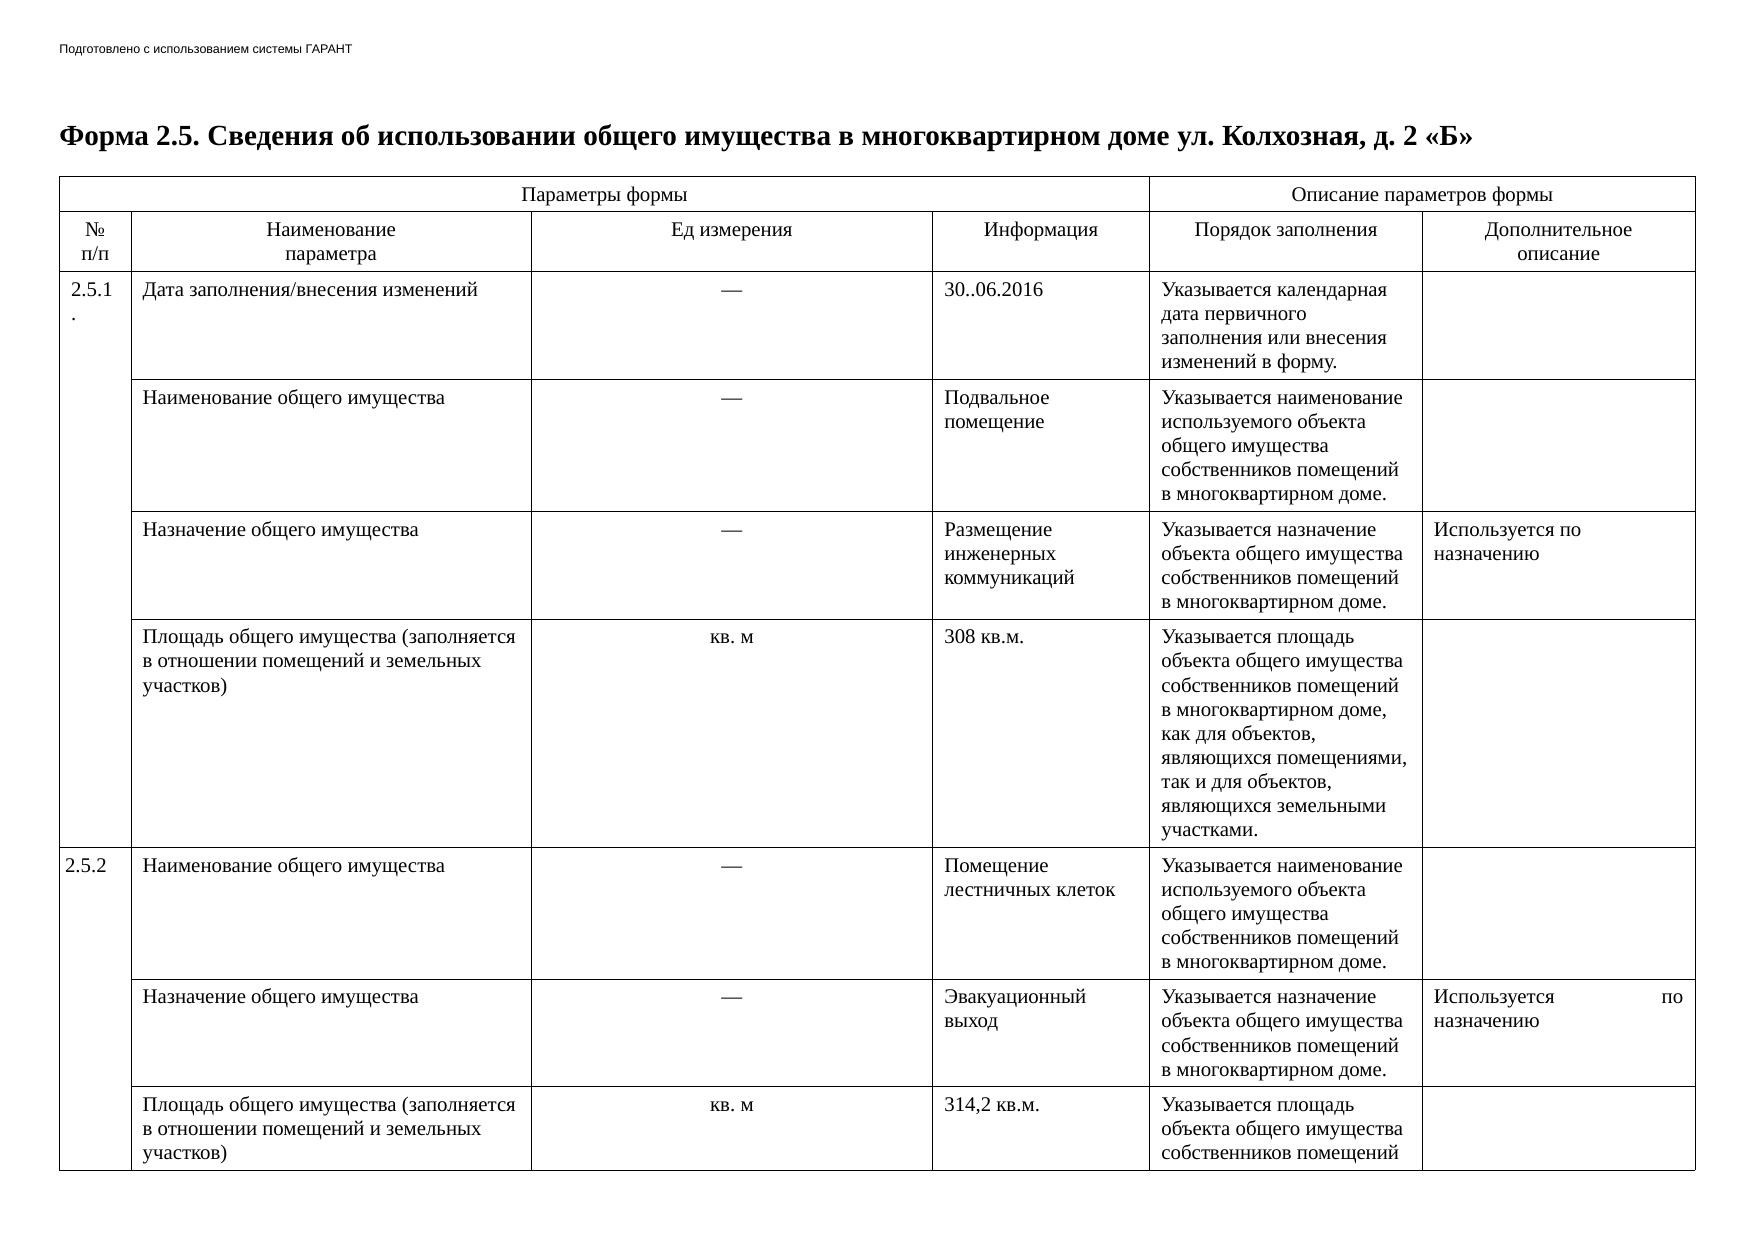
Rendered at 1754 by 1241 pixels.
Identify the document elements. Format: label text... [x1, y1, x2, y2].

table_cell Дополнительное описание [1423, 212, 1695, 271]
table_cell Указывается площадь объекта общего имущества собственников помещений [1150, 1087, 1422, 1170]
table_cell Дата заполнения/внесения изменений [132, 272, 531, 379]
table_cell 2.5.1 . [60, 272, 131, 847]
table_cell Подвальное помещение [933, 380, 1149, 511]
table_cell Назначение общего имущества [132, 512, 531, 618]
text Форма 2.5. Сведения об использовании общего имущества в многоквартирном доме ул. Колхозная, д. 2 «Б» [59, 118, 1695, 152]
table_cell [1423, 272, 1695, 379]
table_cell Порядок заполнения [1150, 212, 1422, 271]
table_cell Площадь общего имущества (заполняется в отношении помещений и земельных участков) [132, 1087, 531, 1170]
table_header Параметры формы [60, 177, 1149, 211]
table_cell 2.5.2 [60, 848, 131, 1170]
table_cell Указывается назначение объекта общего имущества собственников помещений в многоквартирном доме. [1150, 980, 1422, 1086]
table_cell — [532, 980, 932, 1086]
table_cell Наименование общего имущества [132, 848, 531, 978]
table_cell [1423, 620, 1695, 847]
table_cell Размещение инженерных коммуникаций [933, 512, 1149, 618]
table_cell Указывается наименование используемого объекта общего имущества собственников помещений в многоквартирном доме. [1150, 848, 1422, 978]
table_cell Используется по назначению [1423, 512, 1695, 618]
table_cell 308 кв.м. [933, 620, 1149, 847]
table_cell кв. м [532, 620, 932, 847]
table_cell [1423, 380, 1695, 511]
table_cell Помещение лестничных клеток [933, 848, 1149, 978]
table_cell № п/п [60, 212, 131, 271]
table_cell Используется по назначению [1423, 980, 1695, 1086]
table_cell Назначение общего имущества [132, 980, 531, 1086]
table_cell 30..06.2016 [933, 272, 1149, 379]
table_cell 314,2 кв.м. [933, 1087, 1149, 1170]
table_cell — [532, 272, 932, 379]
table_cell Указывается наименование используемого объекта общего имущества собственников помещений в многоквартирном доме. [1150, 380, 1422, 511]
table_cell Ед измерения [532, 212, 932, 271]
table_cell [1423, 1087, 1695, 1170]
table_header Описание параметров формы [1150, 177, 1695, 211]
table_cell Указывается назначение объекта общего имущества собственников помещений в многоквартирном доме. [1150, 512, 1422, 618]
table_cell Указывается площадь объекта общего имущества собственников помещений в многоквартирном доме, как для объектов, являющихся помещениями, так и для объектов, являющихся земельными участками. [1150, 620, 1422, 847]
table_cell — [532, 512, 932, 618]
table_cell — [532, 380, 932, 511]
table_cell Наименование общего имущества [132, 380, 531, 511]
table_cell Эвакуационный выход [933, 980, 1149, 1086]
table_cell [1423, 848, 1695, 978]
table_cell Указывается календарная дата первичного заполнения или внесения изменений в форму. [1150, 272, 1422, 379]
table_cell Информация [933, 212, 1149, 271]
table_cell Наименование параметра [132, 212, 531, 271]
table_cell кв. м [532, 1087, 932, 1170]
table_cell Площадь общего имущества (заполняется в отношении помещений и земельных участков) [132, 620, 531, 847]
table_cell — [532, 848, 932, 978]
